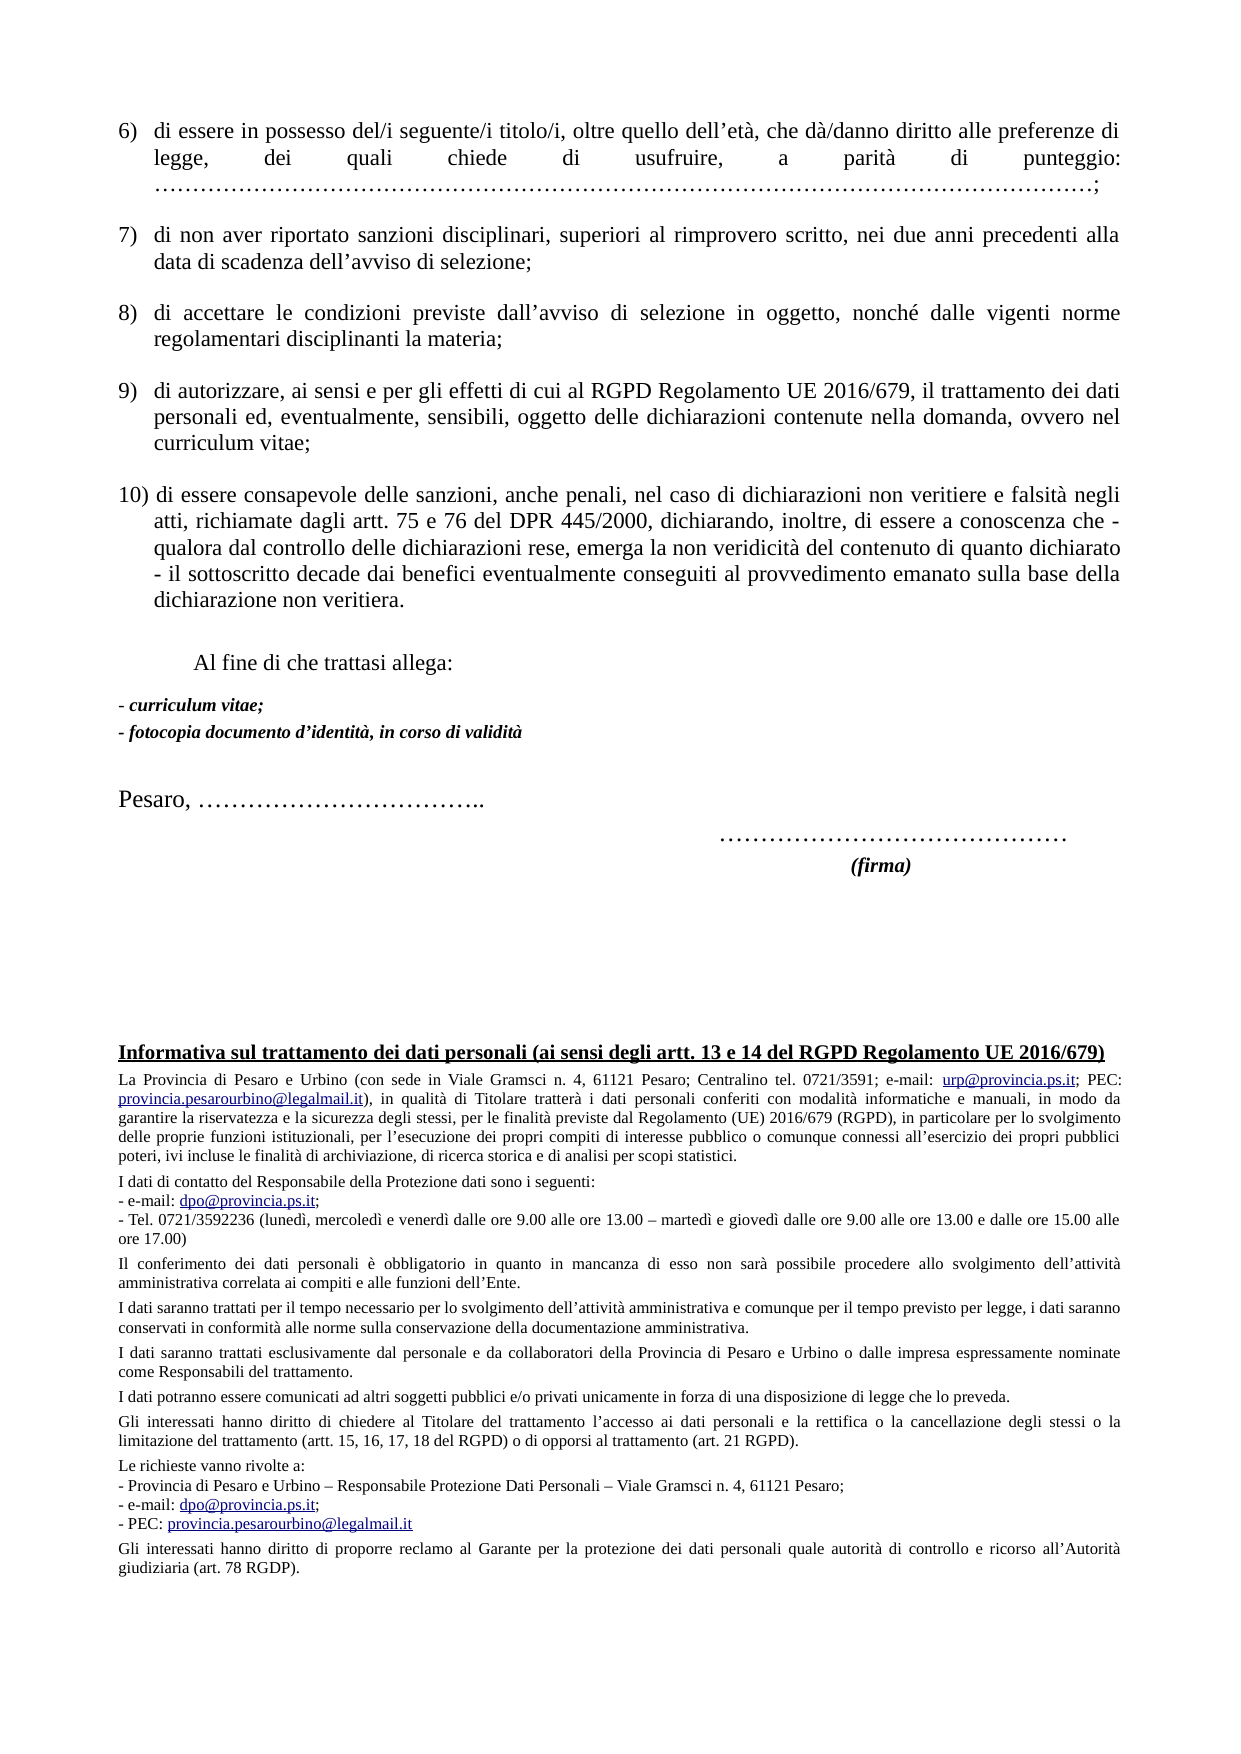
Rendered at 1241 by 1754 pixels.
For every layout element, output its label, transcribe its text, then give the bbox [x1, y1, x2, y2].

text Gli interessati hanno diritto di proporre reclamo al Garante per la protezione dei dati personali quale autorità di controllo e ricorso all’Autorità giudiziaria (art. 78 RGDP). [118, 1539, 1122, 1577]
text I dati saranno trattati esclusivamente dal personale e da collaboratori della Provincia di Pesaro e Urbino o dalle impresa espressamente nominate come Responsabili del trattamento. [118, 1342, 1122, 1381]
text I dati saranno trattati per il tempo necessario per lo svolgimento dell’attività amministrativa e comunque per il tempo previsto per legge, i dati saranno conservati in conformità alle norme sulla conservazione della documentazione amministrativa. [118, 1298, 1122, 1337]
text La Provincia di Pesaro e Urbino (con sede in Viale Gramsci n. 4, 61121 Pesaro; Centralino tel. 0721/3591; e-mail: urp@provincia.ps.it; PEC: provincia.pesarourbino@legalmail.it), in qualità di Titolare tratterà i dati personali conferiti con modalità informatiche e manuali, in modo da garantire la riservatezza e la sicurezza degli stessi, per le finalità previste dal Regolamento (UE) 2016/679 (RGPD), in particolare per lo svolgimento delle proprie funzioni istituzionali, per l’esecuzione dei propri compiti di interesse pubblico o comunque connessi all’esercizio dei propri pubblici poteri, ivi incluse le finalità di archiviazione, di ricerca storica e di analisi per scopi statistici. [118, 1069, 1122, 1165]
text 6) di essere in possesso del/i seguente/i titolo/i, oltre quello dell’età, che dà/danno diritto alle preferenze di legge, dei quali chiede di usufruire, a parità di punteggio: ……………………………………………………………………………………………………………; [118, 117, 1122, 196]
text Al fine di che trattasi allega: [118, 649, 1131, 675]
text I dati potranno essere comunicati ad altri soggetti pubblici e/o privati unicamente in forza di una disposizione di legge che lo preveda. [118, 1387, 1122, 1406]
text Informativa sul trattamento dei dati personali (ai sensi degli artt. 13 e 14 del RGPD Regolamento UE 2016/679) [118, 1039, 1122, 1064]
text 10) di essere consapevole delle sanzioni, anche penali, nel caso di dichiarazioni non veritiere e falsità negli atti, richiamate dagli artt. 75 e 76 del DPR 445/2000, dichiarando, inoltre, di essere a conoscenza che - qualora dal controllo delle dichiarazioni rese, emerga la non veridicità del contenuto di quanto dichiarato - il sottoscritto decade dai benefici eventualmente conseguiti al provvedimento emanato sulla base della dichiarazione non veritiera. [118, 481, 1122, 613]
text I dati di contatto del Responsabile della Protezione dati sono i seguenti: [118, 1171, 1122, 1191]
text 8) di accettare le condizioni previste dall’avviso di selezione in oggetto, nonché dalle vigenti norme regolamentari disciplinanti la materia; [118, 299, 1122, 352]
text …………………………………… [118, 818, 1131, 847]
text (firma) [118, 853, 1128, 877]
text - PEC: provincia.pesarourbino@legalmail.it [118, 1514, 1122, 1533]
text - curriculum vitae; [118, 693, 1131, 715]
text 9) di autorizzare, ai sensi e per gli effetti di cui al RGPD Regolamento UE 2016/679, il trattamento dei dati personali ed, eventualmente, sensibili, oggetto delle dichiarazioni contenute nella domanda, ovvero nel curriculum vitae; [118, 377, 1122, 456]
text - Provincia di Pesaro e Urbino – Responsabile Protezione Dati Personali – Viale Gramsci n. 4, 61121 Pesaro; [118, 1475, 1122, 1494]
text - e-mail: dpo@provincia.ps.it; [118, 1191, 1122, 1210]
text Le richieste vanno rivolte a: [118, 1456, 1122, 1475]
text - Tel. 0721/3592236 (lunedì, mercoledì e venerdì dalle ore 9.00 alle ore 13.00 – martedì e giovedì dalle ore 9.00 alle ore 13.00 e dalle ore 15.00 alle ore 17.00) [118, 1210, 1122, 1248]
text - e-mail: dpo@provincia.ps.it; [118, 1494, 1122, 1514]
text Gli interessati hanno diritto di chiedere al Titolare del trattamento l’accesso ai dati personali e la rettifica o la cancellazione degli stessi o la limitazione del trattamento (artt. 15, 16, 17, 18 del RGPD) o di opporsi al trattamento (art. 21 RGPD). [118, 1412, 1122, 1450]
text Pesaro, …………………………….. [118, 784, 1131, 813]
text Il conferimento dei dati personali è obbligatorio in quanto in mancanza di esso non sarà possibile procedere allo svolgimento dell’attività amministrativa correlata ai compiti e alle funzioni dell’Ente. [118, 1254, 1122, 1292]
text 7) di non aver riportato sanzioni disciplinari, superiori al rimprovero scritto, nei due anni precedenti alla data di scadenza dell’avviso di selezione; [118, 221, 1122, 274]
text - fotocopia documento d’identità, in corso di validità [118, 721, 1131, 742]
